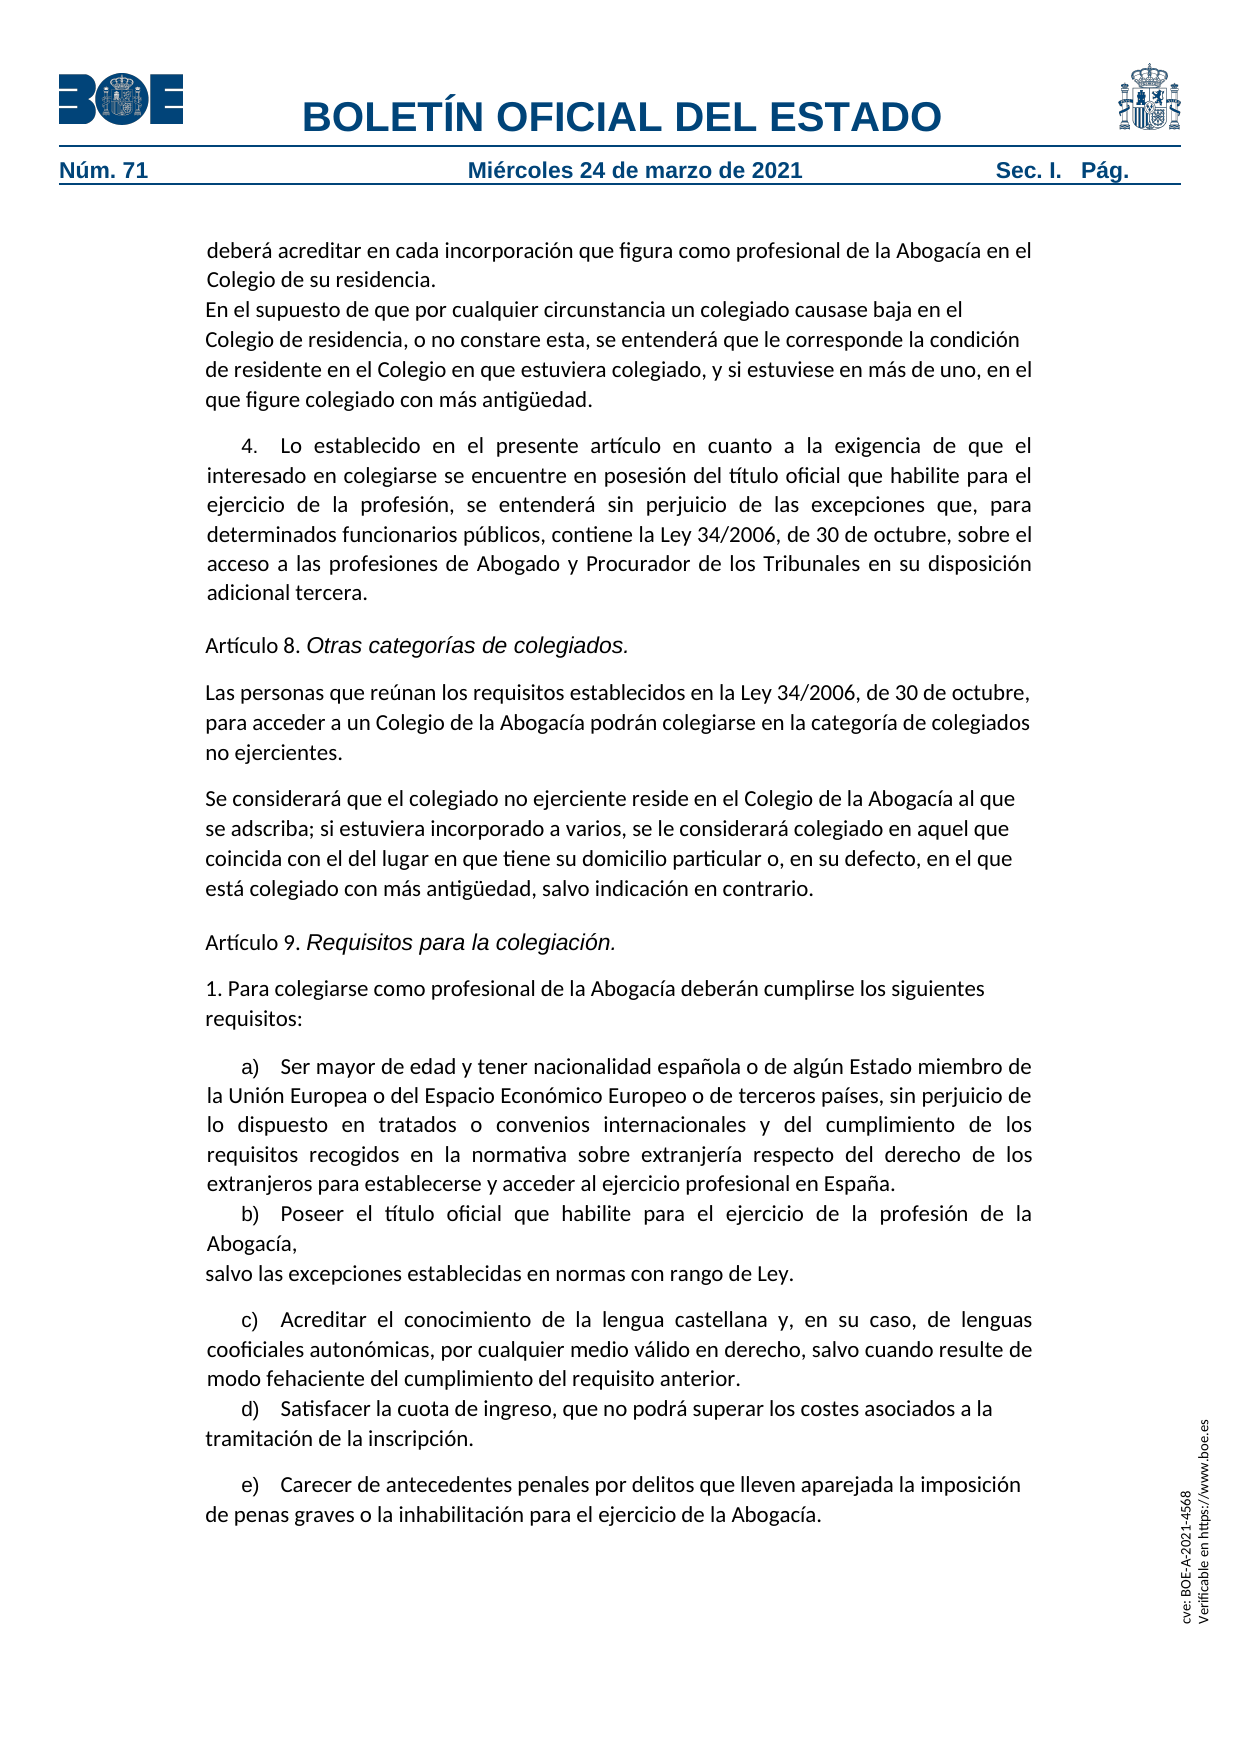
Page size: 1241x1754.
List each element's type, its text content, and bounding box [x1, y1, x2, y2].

list Ser mayor de edad y tener nacionalidad española o de algún Estado miembro de la Unión Europea o del Espacio Económico Europeo o de terceros países, sin perjuicio de lo dispuesto en tratados o convenios internacionales y del cumplimiento de los requisitos recogidos en la normativa sobre extranjería respecto del derecho de los extranjeros para establecerse y acceder al ejercicio profesional en España. [207, 1052, 1034, 1197]
list Poseer el título oficial que habilite para el ejercicio de la profesión de la Abogacía, [207, 1199, 1034, 1257]
text Se considerará que el colegiado no ejerciente reside en el Colegio de la Abogacía al que se adscriba; si estuviera incorporado a varios, se le considerará colegiado en aquel que coincida con el del lugar en que tiene su domicilio particular o, en su defecto, en el que está colegiado con más antigüedad, salvo indicación en contrario. [205, 784, 1034, 902]
text En el supuesto de que por cualquier circunstancia un colegiado causase baja en el Colegio de residencia, o no constare esta, se entenderá que le corresponde la condición de residente en el Colegio en que estuviera colegiado, y si estuviese en más de uno, en el que figure colegiado con más antigüedad. [205, 295, 1034, 413]
text Artículo 8. Otras categorías de colegiados. [205, 631, 1034, 659]
text tramitación de la inscripción. [205, 1424, 1034, 1452]
list Carecer de antecedentes penales por delitos que lleven aparejada la imposición [207, 1470, 1034, 1498]
list Acreditar el conocimiento de la lengua castellana y, en su caso, de lenguas cooficiales autonómicas, por cualquier medio válido en derecho, salvo cuando resulte de modo fehaciente del cumplimiento del requisito anterior. [207, 1305, 1034, 1392]
text Las personas que reúnan los requisitos establecidos en la Ley 34/2006, de 30 de octubre, para acceder a un Colegio de la Abogacía podrán colegiarse en la categoría de colegiados no ejercientes. [205, 678, 1034, 766]
list Únicamente se podrá estar incorporado como residente a un solo Colegio, y la incorporación a otros Colegios distintos del de residencia será libre, pero el solicitante deberá acreditar en cada incorporación que figura como profesional de la Abogacía en el Colegio de su residencia. [207, 236, 1034, 294]
list Lo establecido en el presente artículo en cuanto a la exigencia de que el interesado en colegiarse se encuentre en posesión del título oficial que habilite para el ejercicio de la profesión, se entenderá sin perjuicio de las excepciones que, para determinados funcionarios públicos, contiene la Ley 34/2006, de 30 de octubre, sobre el acceso a las profesiones de Abogado y Procurador de los Tribunales en su disposición adicional tercera. [207, 432, 1034, 606]
text Artículo 9. Requisitos para la colegiación. [205, 928, 1034, 956]
list Satisfacer la cuota de ingreso, que no podrá superar los costes asociados a la [207, 1394, 1034, 1422]
text 1. Para colegiarse como profesional de la Abogacía deberán cumplirse los siguientes requisitos: [205, 974, 1034, 1032]
text de penas graves o la inhabilitación para el ejercicio de la Abogacía. [205, 1500, 1034, 1528]
text salvo las excepciones establecidas en normas con rango de Ley. [205, 1259, 1034, 1287]
